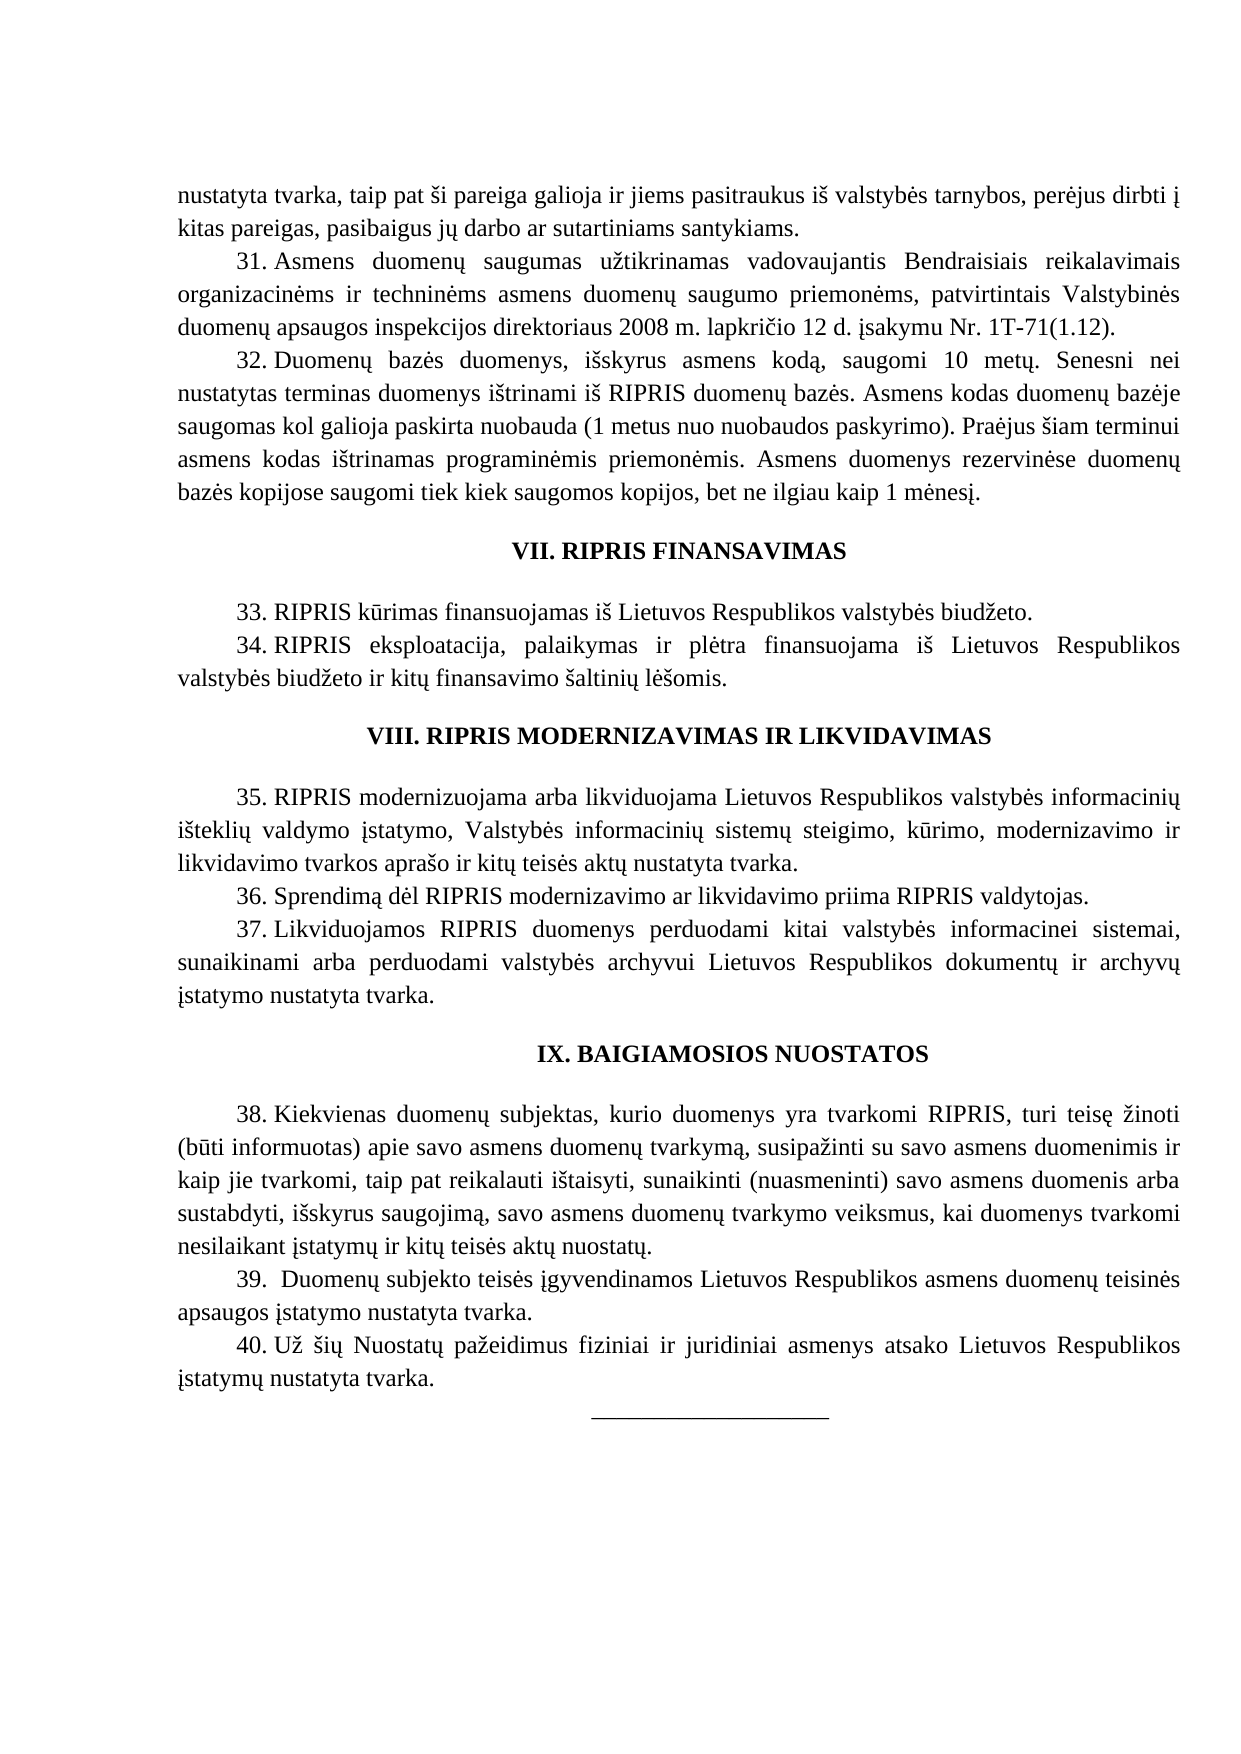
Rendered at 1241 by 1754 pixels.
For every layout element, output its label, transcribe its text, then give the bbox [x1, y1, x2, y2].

text 37. Likviduojamos RIPRIS duomenys perduodami kitai valstybės informacinei sistemai, sunaikinami arba perduodami valstybės archyvui Lietuvos Respublikos dokumentų ir archyvų įstatymo nustatyta tvarka. [177, 911, 1181, 1010]
text 32. Duomenų bazės duomenys, išskyrus asmens kodą, saugomi 10 metų. Senesni nei nustatytas terminas duomenys ištrinami iš RIPRIS duomenų bazės. Asmens kodas duomenų bazėje saugomas kol galioja paskirta nuobauda (1 metus nuo nuobaudos paskyrimo). Praėjus šiam terminui asmens kodas ištrinamas programinėmis priemonėmis. Asmens duomenys rezervinėse duomenų bazės kopijose saugomi tiek kiek saugomos kopijos, bet ne ilgiau kaip 1 mėnesį. [177, 342, 1181, 507]
text 31. Asmens duomenų saugumas užtikrinamas vadovaujantis Bendraisiais reikalavimais organizacinėms ir techninėms asmens duomenų saugumo priemonėms, patvirtintais Valstybinės duomenų apsaugos inspekcijos direktoriaus 2008 m. lapkričio 12 d. įsakymu Nr. 1T-71(1.12). [177, 243, 1181, 342]
text 33. RIPRIS kūrimas finansuojamas iš Lietuvos Respublikos valstybės biudžeto. [177, 594, 1181, 627]
text 40. Už šių Nuostatų pažeidimus fiziniai ir juridiniai asmenys atsako Lietuvos Respublikos įstatymų nustatyta tvarka. [177, 1327, 1181, 1393]
text VII. RIPRIS FINANSAVIMAS [177, 536, 1181, 565]
text 35. RIPRIS modernizuojama arba likviduojama Lietuvos Respublikos valstybės informacinių išteklių valdymo įstatymo, Valstybės informacinių sistemų steigimo, kūrimo, modernizavimo ir likvidavimo tvarkos aprašo ir kitų teisės aktų nustatyta tvarka. [177, 779, 1181, 878]
text 36. Sprendimą dėl RIPRIS modernizavimo ar likvidavimo priima RIPRIS valdytojas. [177, 878, 1181, 911]
text 38. Kiekvienas duomenų subjektas, kurio duomenys yra tvarkomi RIPRIS, turi teisę žinoti (būti informuotas) apie savo asmens duomenų tvarkymą, susipažinti su savo asmens duomenimis ir kaip jie tvarkomi, taip pat reikalauti ištaisyti, sunaikinti (nuasmeninti) savo asmens duomenis arba sustabdyti, išskyrus saugojimą, savo asmens duomenų tvarkymo veiksmus, kai duomenys tvarkomi nesilaikant įstatymų ir kitų teisės aktų nuostatų. [177, 1096, 1181, 1261]
text VIII. RIPRIS MODERNIZAVIMAS IR LIKVIDAVIMAS [177, 721, 1181, 750]
text ___________________ [177, 1393, 1181, 1422]
text 39. Duomenų subjekto teisės įgyvendinamos Lietuvos Respublikos asmens duomenų teisinės apsaugos įstatymo nustatyta tvarka. [177, 1261, 1181, 1327]
text nustatyta tvarka, taip pat ši pareiga galioja ir jiems pasitraukus iš valstybės tarnybos, perėjus dirbti į kitas pareigas, pasibaigus jų darbo ar sutartiniams santykiams. [177, 177, 1181, 243]
text IX. BAIGIAMOSIOS NUOSTATOS [537, 1039, 1181, 1068]
text 34. RIPRIS eksploatacija, palaikymas ir plėtra finansuojama iš Lietuvos Respublikos valstybės biudžeto ir kitų finansavimo šaltinių lėšomis. [177, 627, 1181, 693]
